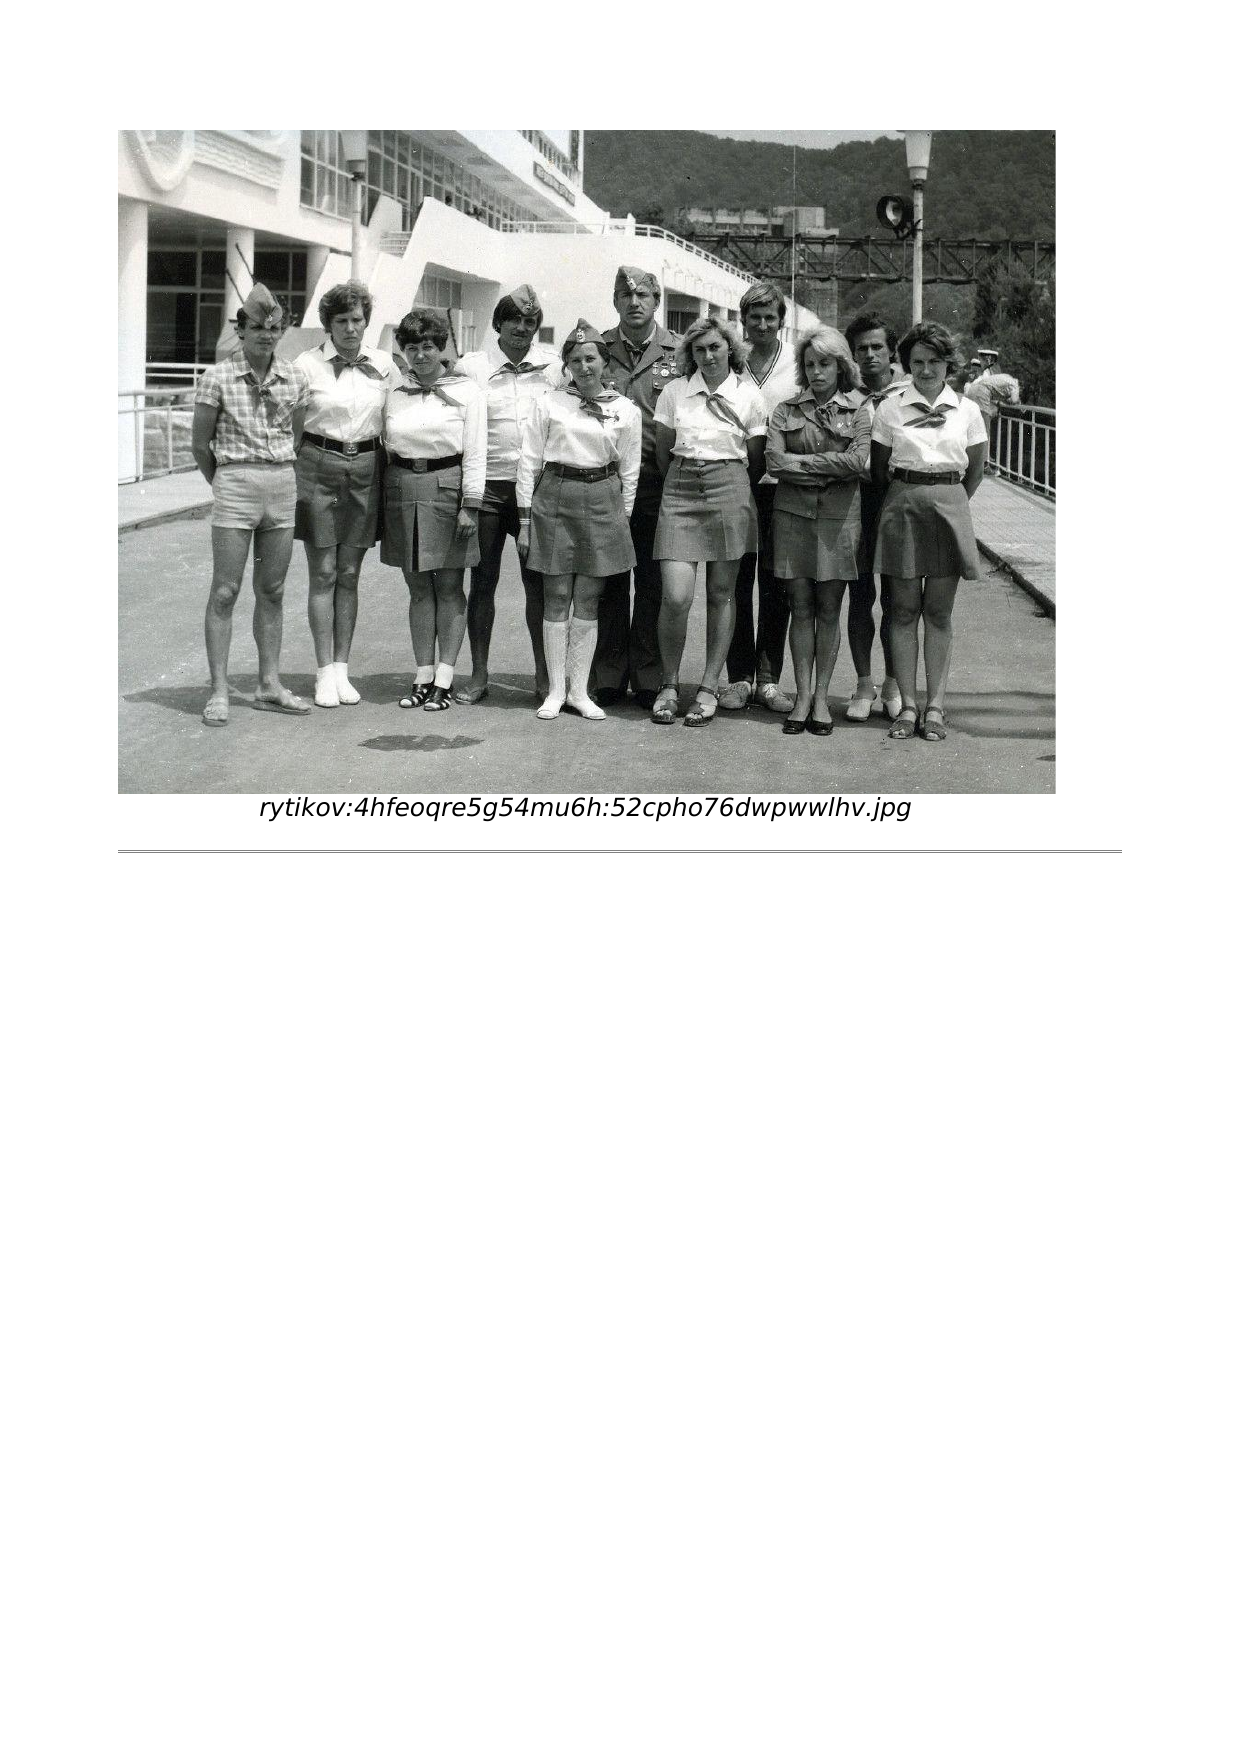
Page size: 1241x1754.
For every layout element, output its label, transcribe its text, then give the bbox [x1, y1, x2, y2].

text rytikov:4hfeoqre5g54mu6h:52cpho76dwpwwlhv.jpg [118, 794, 1056, 823]
picture [118, 130, 1056, 794]
